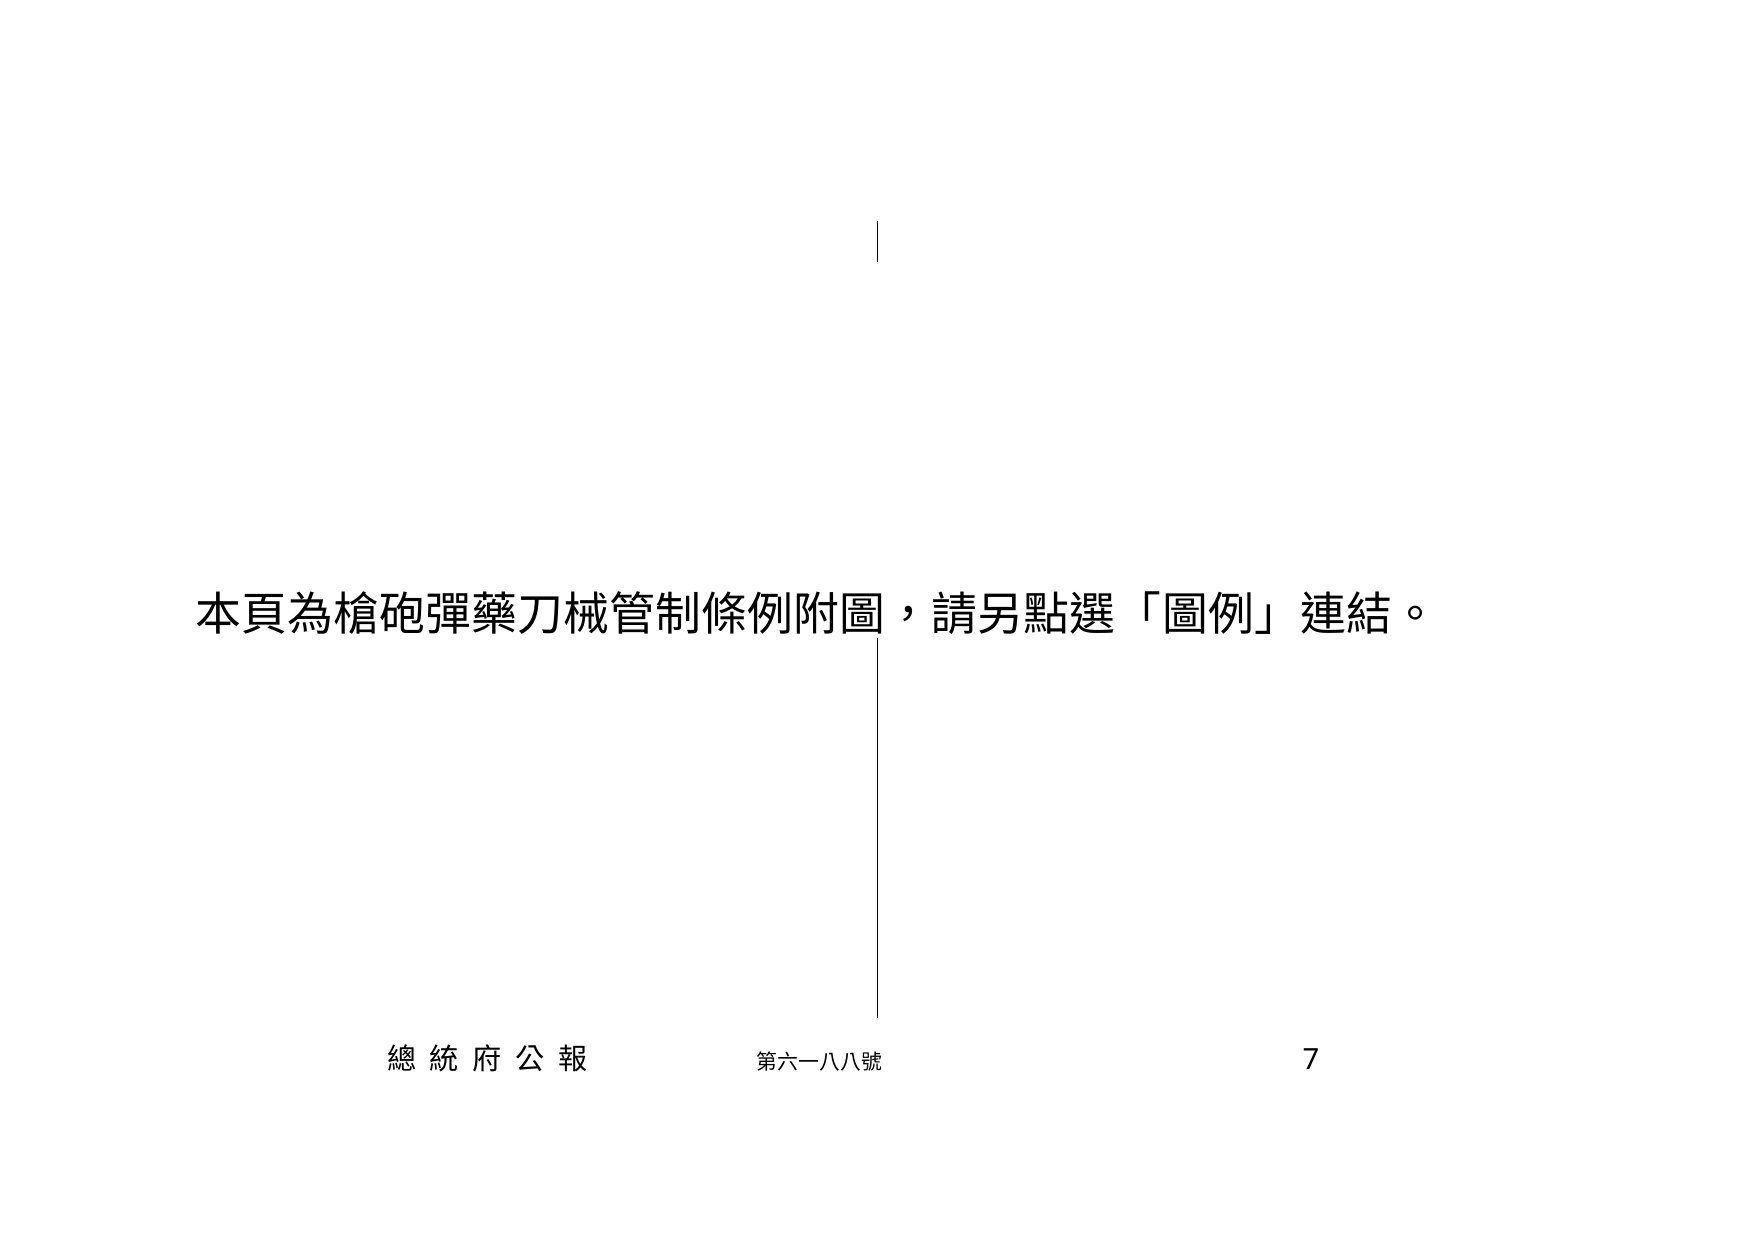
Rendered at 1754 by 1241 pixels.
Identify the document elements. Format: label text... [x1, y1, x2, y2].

text 本頁為槍砲彈藥刀械管制條例附圖，請另點選「圖例」連結。 [195, 599, 1559, 638]
